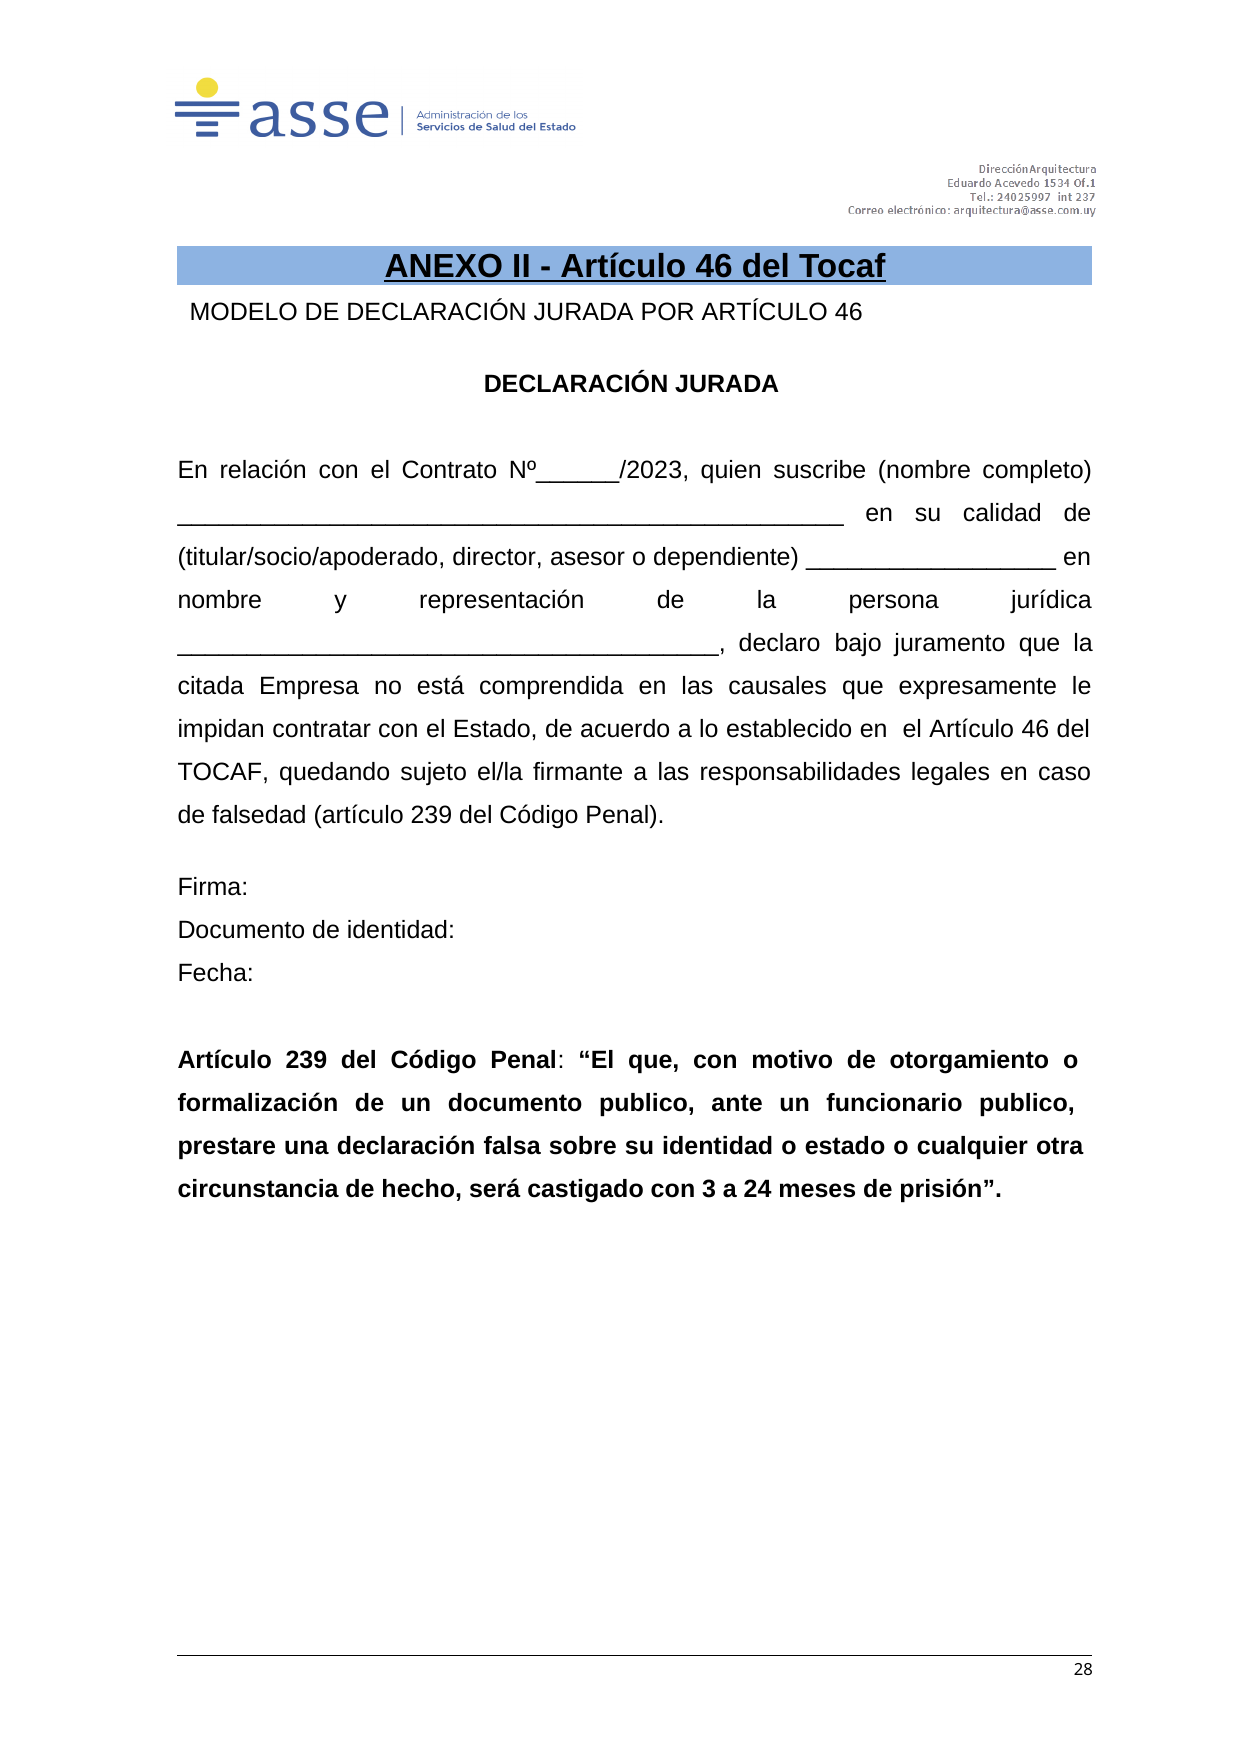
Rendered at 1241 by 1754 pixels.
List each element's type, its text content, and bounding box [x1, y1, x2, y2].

text En relación con el Contrato Nº______/2023, quien suscribe (nombre completo) ________________________________________________ en su calidad de (titular/socio/apoderado, director, asesor o dependiente) __________________ en nombre y representación de la persona jurídica _______________________________________, declaro bajo juramento que la citada Empresa no está comprendida en las causales que expresamente le impidan contratar con el Estado, de acuerdo a lo establecido en el Artículo 46 del TOCAF, quedando sujeto el/la firmante a las responsabilidades legales en caso de falsedad (artículo 239 del Código Penal). [177, 455, 1092, 829]
text DECLARACIÓN JURADA [177, 369, 1092, 398]
text Firma: [148, 872, 1092, 901]
subtitle ANEXO II - Artículo 46 del Tocaf [177, 246, 1092, 285]
text MODELO DE DECLARACIÓN JURADA POR ARTÍCULO 46 [177, 297, 1092, 326]
text Artículo 239 del Código Penal: “El que, con motivo de otorgamiento o formalización de un documento publico, ante un funcionario publico, prestare una declaración falsa sobre su identidad o estado o cualquier otra circunstancia de hecho, será castigado con 3 a 24 meses de prisión”. [148, 1045, 1092, 1203]
text Documento de identidad: [148, 915, 1092, 944]
picture [165, 66, 584, 148]
text Fecha: [148, 958, 1092, 987]
picture [785, 161, 1097, 221]
